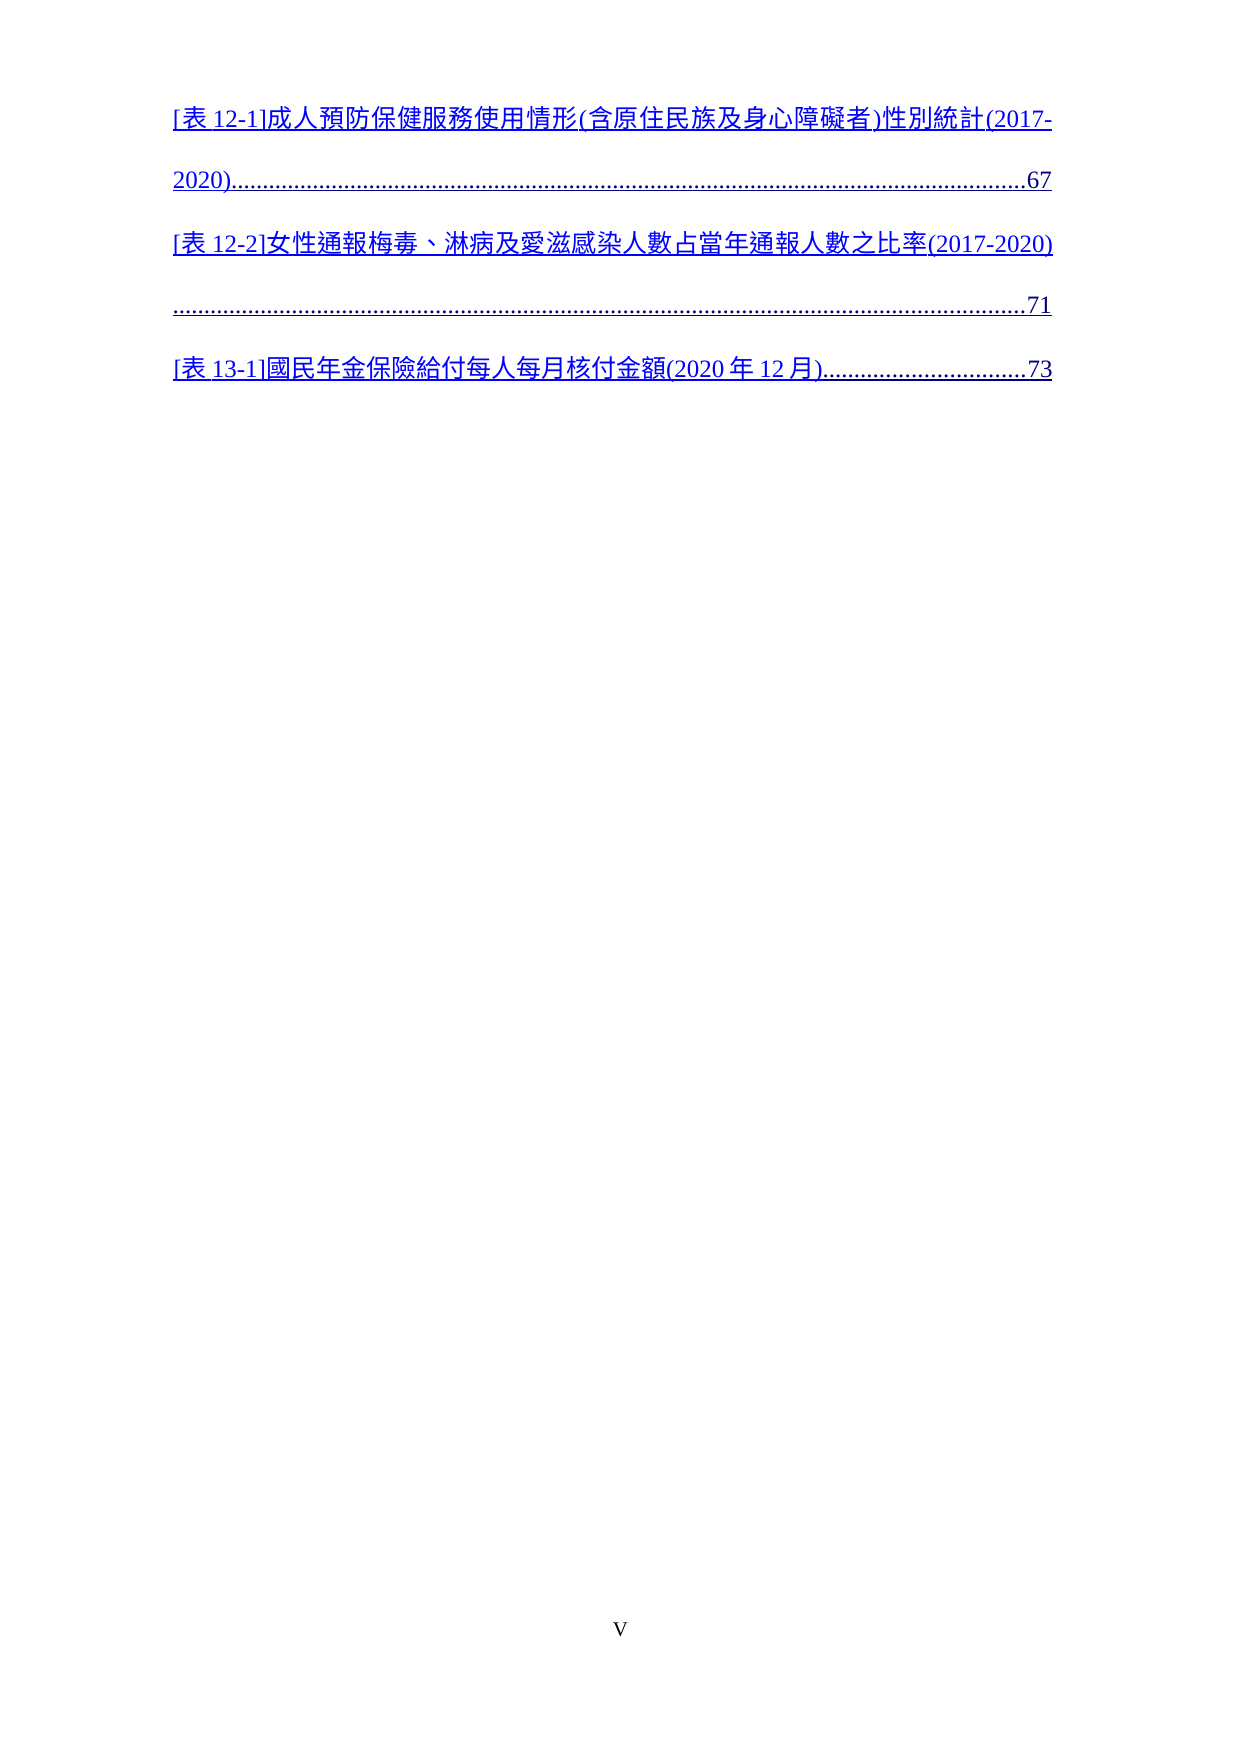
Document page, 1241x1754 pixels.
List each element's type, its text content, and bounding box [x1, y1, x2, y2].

text [表12-1]成人預防保健服務使用情形(含原住民族及身心障礙者)性別統計(2017-2020) 67 [173, 75, 1053, 200]
text [表12-2]女性通報梅毒、淋病及愛滋感染人數占當年通報人數之比率(2017-2020) 71 [173, 255, 1053, 325]
text [表12-2]女性通報梅毒、淋病及愛滋感染人數占當年通報人數之比率(2017-2020) 71 [173, 200, 1053, 254]
text [表13-1]國民年金保險給付每人每月核付金額(2020年12月) 73 [173, 325, 1053, 387]
